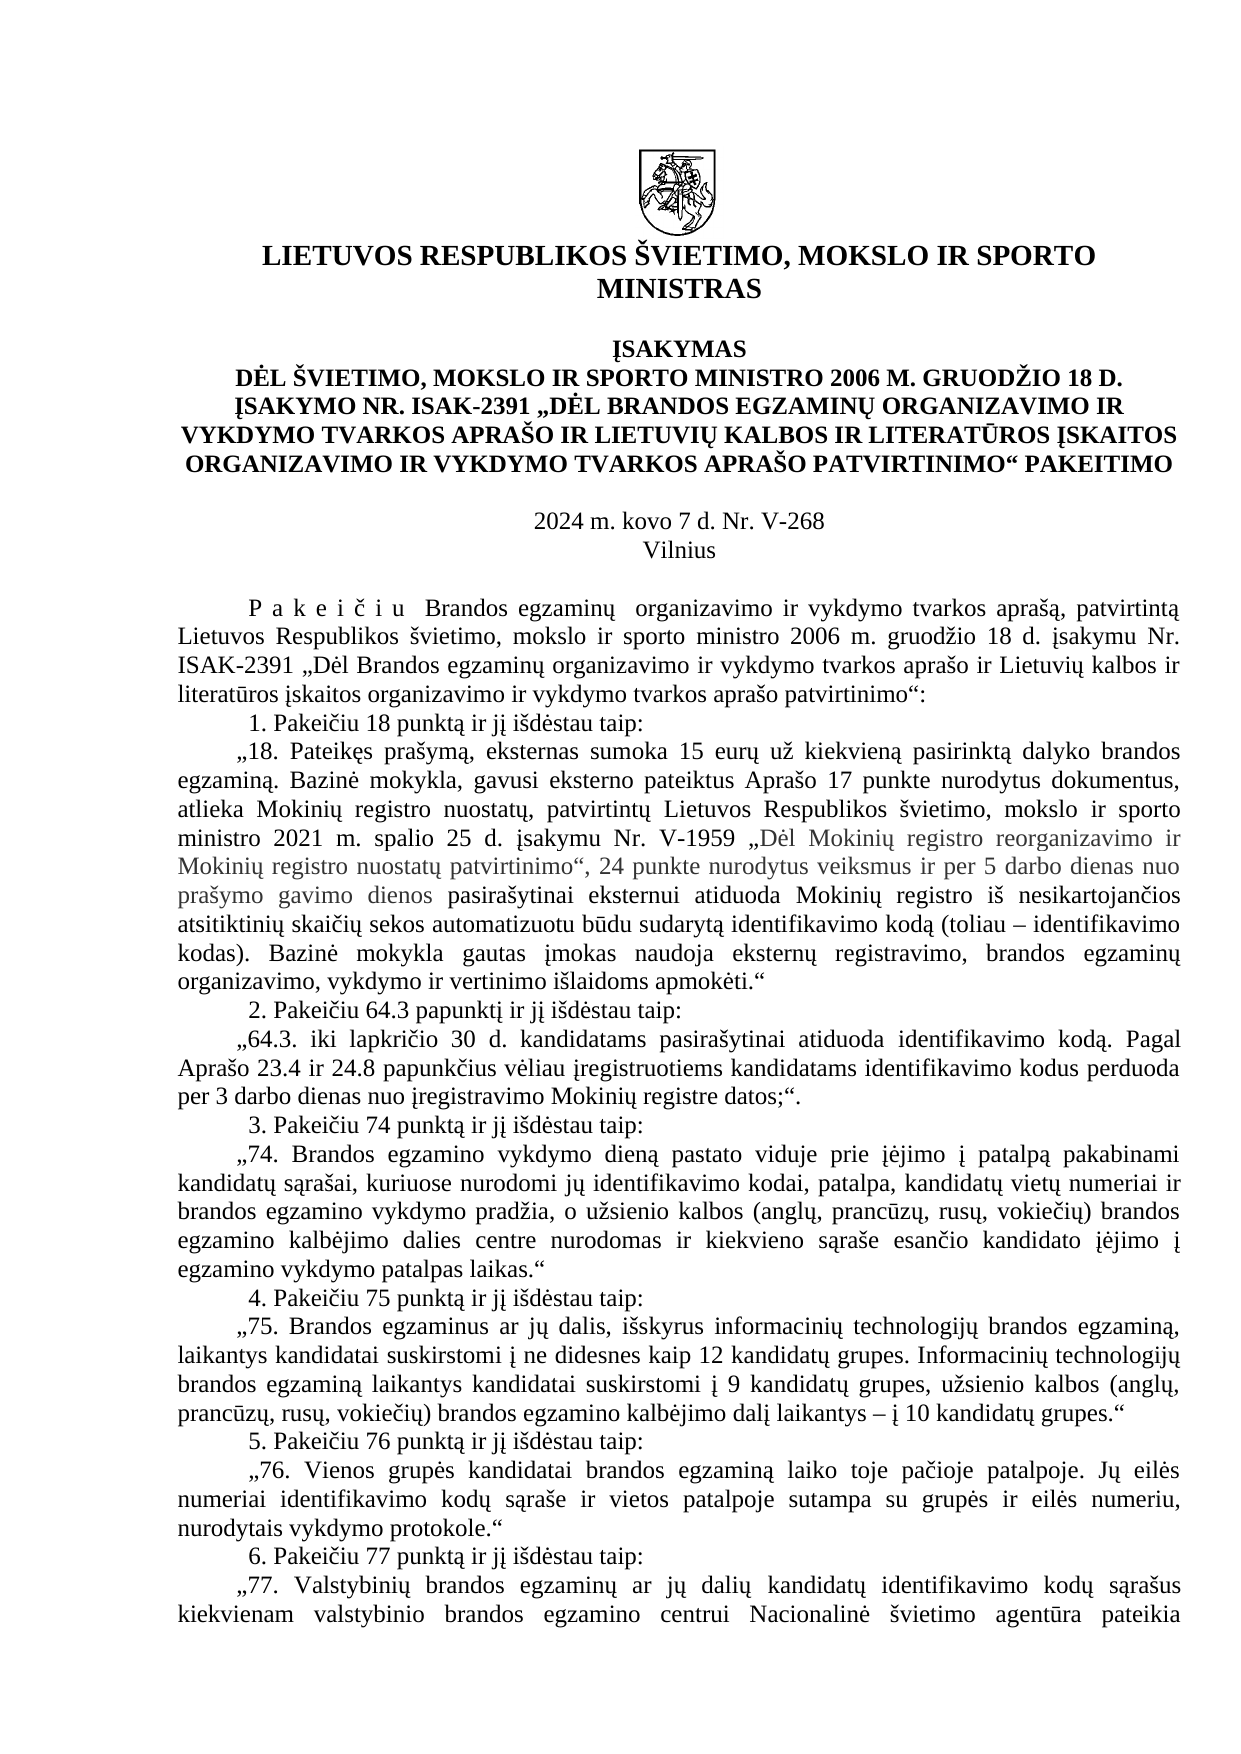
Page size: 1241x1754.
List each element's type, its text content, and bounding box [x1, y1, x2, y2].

text „76. Vienos grupės kandidatai brandos egzaminą laiko toje pačioje patalpoje. Jų eilės numeriai identifikavimo kodų sąraše ir vietos patalpoje sutampa su grupės ir eilės numeriu, nurodytais vykdymo protokole.“ [177, 1455, 1181, 1541]
text LIETUVOS RESPUBLIKOS ŠVIETIMO, MOKSLO IR SPORTO MINISTRAS [177, 238, 1181, 305]
text ĮSAKYMAS [177, 334, 1181, 363]
text 2. Pakeičiu 64.3 papunktį ir jį išdėstau taip: [177, 995, 1181, 1024]
text 2024 m. kovo 7 d. Nr. V-268 [177, 506, 1181, 535]
text 3. Pakeičiu 74 punktą ir jį išdėstau taip: [177, 1110, 1181, 1139]
text P a k e i č i u Brandos egzaminų organizavimo ir vykdymo tvarkos aprašą, patvirtintą Lietuvos Respublikos švietimo, mokslo ir sporto ministro 2006 m. gruodžio 18 d. įsakymu Nr. ISAK-2391 „Dėl Brandos egzaminų organizavimo ir vykdymo tvarkos aprašo ir Lietuvių kalbos ir literatūros įskaitos organizavimo ir vykdymo tvarkos aprašo patvirtinimo“: [177, 593, 1181, 708]
text Vilnius [177, 535, 1181, 564]
text „75. Brandos egzaminus ar jų dalis, išskyrus informacinių technologijų brandos egzaminą, laikantys kandidatai suskirstomi į ne didesnes kaip 12 kandidatų grupes. Informacinių technologijų brandos egzaminą laikantys kandidatai suskirstomi į 9 kandidatų grupes, užsienio kalbos (anglų, prancūzų, rusų, vokiečių) brandos egzamino kalbėjimo dalį laikantys – į 10 kandidatų grupes.“ [177, 1311, 1181, 1426]
text DĖL ŠVIETIMO, MOKSLO IR SPORTO MINISTRO 2006 M. GRUODŽIO 18 D. ĮSAKYMO NR. ISAK-2391 „DĖL BRANDOS EGZAMINŲ ORGANIZAVIMO IR VYKDYMO TVARKOS APRAŠO IR LIETUVIŲ KALBOS IR LITERATŪROS ĮSKAITOS ORGANIZAVIMO IR VYKDYMO TVARKOS APRAŠO PATVIRTINIMO“ PAKEITIMO [177, 363, 1181, 478]
text „64.3. iki lapkričio 30 d. kandidatams pasirašytinai atiduoda identifikavimo kodą. Pagal Aprašo 23.4 ir 24.8 papunkčius vėliau įregistruotiems kandidatams identifikavimo kodus perduoda per 3 darbo dienas nuo įregistravimo Mokinių registre datos;“. [177, 1024, 1181, 1110]
text 4. Pakeičiu 75 punktą ir jį išdėstau taip: [177, 1283, 1181, 1311]
text „18. Pateikęs prašymą, eksternas sumoka 15 eurų už kiekvieną pasirinktą dalyko brandos egzaminą. Bazinė mokykla, gavusi eksterno pateiktus Aprašo 17 punkte nurodytus dokumentus, atlieka Mokinių registro nuostatų, patvirtintų Lietuvos Respublikos švietimo, mokslo ir sporto ministro 2021 m. spalio 25 d. įsakymu Nr. V-1959 „Dėl Mokinių registro reorganizavimo ir Mokinių registro nuostatų patvirtinimo“, 24 punkte nurodytus veiksmus ir per 5 darbo dienas nuo prašymo gavimo dienos pasirašytinai eksternui atiduoda Mokinių registro iš nesikartojančios atsitiktinių skaičių sekos automatizuotu būdu sudarytą identifikavimo kodą (toliau – identifikavimo kodas). Bazinė mokykla gautas įmokas naudoja eksternų registravimo, brandos egzaminų organizavimo, vykdymo ir vertinimo išlaidoms apmokėti.“ [177, 736, 1181, 995]
text 1. Pakeičiu 18 punktą ir jį išdėstau taip: [177, 708, 1181, 736]
text 6. Pakeičiu 77 punktą ir jį išdėstau taip: [177, 1541, 1181, 1570]
text „77. Valstybinių brandos egzaminų ar jų dalių kandidatų identifikavimo kodų sąrašus kiekvienam valstybinio brandos egzamino centrui Nacionalinė švietimo agentūra pateikia [177, 1570, 1181, 1628]
text 5. Pakeičiu 76 punktą ir jį išdėstau taip: [177, 1426, 1181, 1455]
text „74. Brandos egzamino vykdymo dieną pastato viduje prie įėjimo į patalpą pakabinami kandidatų sąrašai, kuriuose nurodomi jų identifikavimo kodai, patalpa, kandidatų vietų numeriai ir brandos egzamino vykdymo pradžia, o užsienio kalbos (anglų, prancūzų, rusų, vokiečių) brandos egzamino kalbėjimo dalies centre nurodomas ir kiekvieno sąraše esančio kandidato įėjimo į egzamino vykdymo patalpas laikas.“ [177, 1139, 1181, 1283]
